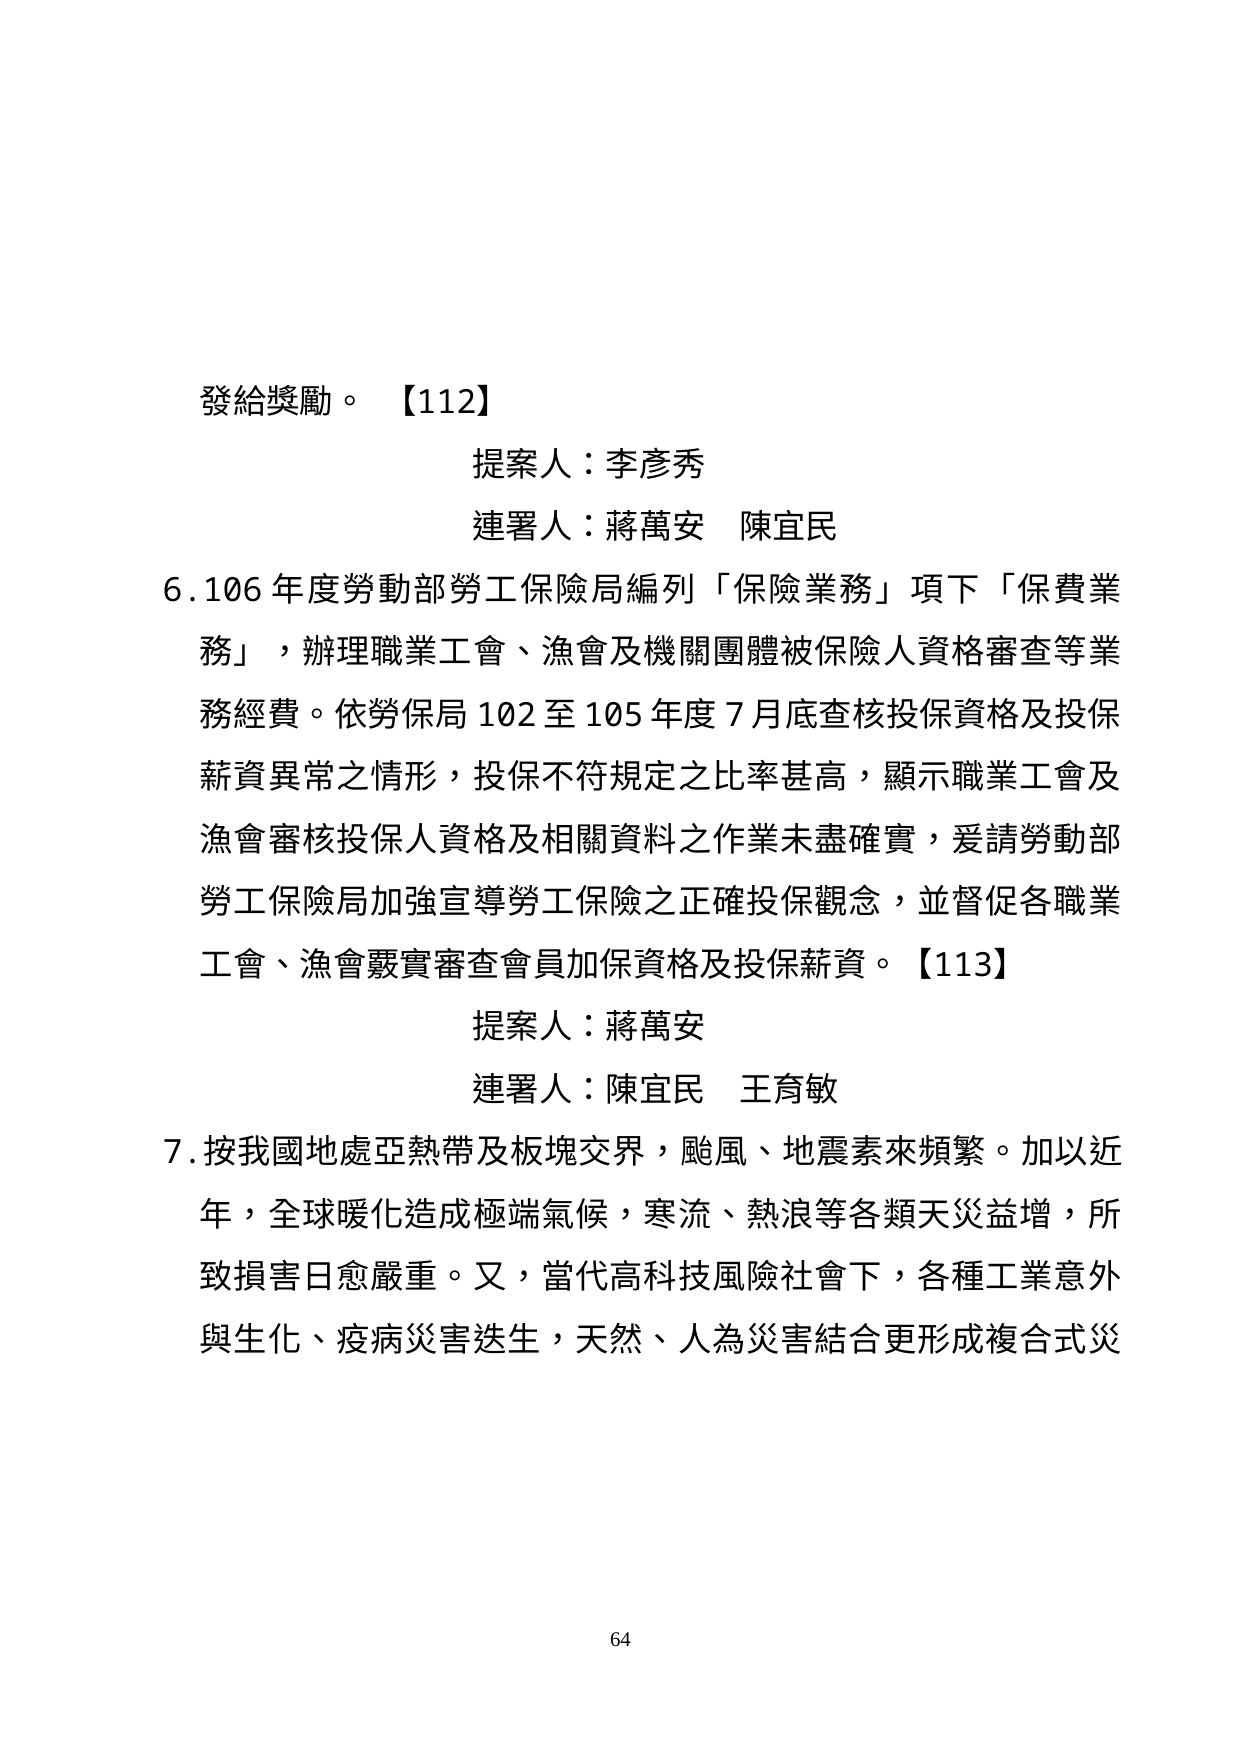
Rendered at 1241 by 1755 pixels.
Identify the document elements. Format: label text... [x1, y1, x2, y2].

text 發給獎勵。 【112】 [162, 358, 1122, 420]
text 7.按我國地處亞熱帶及板塊交界，颱風、地震素來頻繁。加以近年，全球暖化造成極端氣候，寒流、熱浪等各類天災益增，所致損害日愈嚴重。又，當代高科技風險社會下，各種工業意外與生化、疫病災害迭生，天然、人為災害結合更形成複合式災 [162, 1108, 1122, 1358]
text 連署人：蔣萬安 陳宜民 [117, 483, 1122, 545]
text 提案人：李彥秀 [117, 420, 1122, 483]
text 連署人：陳宜民 王育敏 [117, 1045, 1122, 1108]
text 提案人：蔣萬安 [117, 983, 1122, 1045]
text 6.106年度勞動部勞工保險局編列「保險業務」項下「保費業務」，辦理職業工會、漁會及機關團體被保險人資格審查等業務經費。依勞保局102至105年度7月底查核投保資格及投保薪資異常之情形，投保不符規定之比率甚高，顯示職業工會及漁會審核投保人資格及相關資料之作業未盡確實，爰請勞動部勞工保險局加強宣導勞工保險之正確投保觀念，並督促各職業工會、漁會覈實審查會員加保資格及投保薪資。【113】 [162, 545, 1122, 983]
